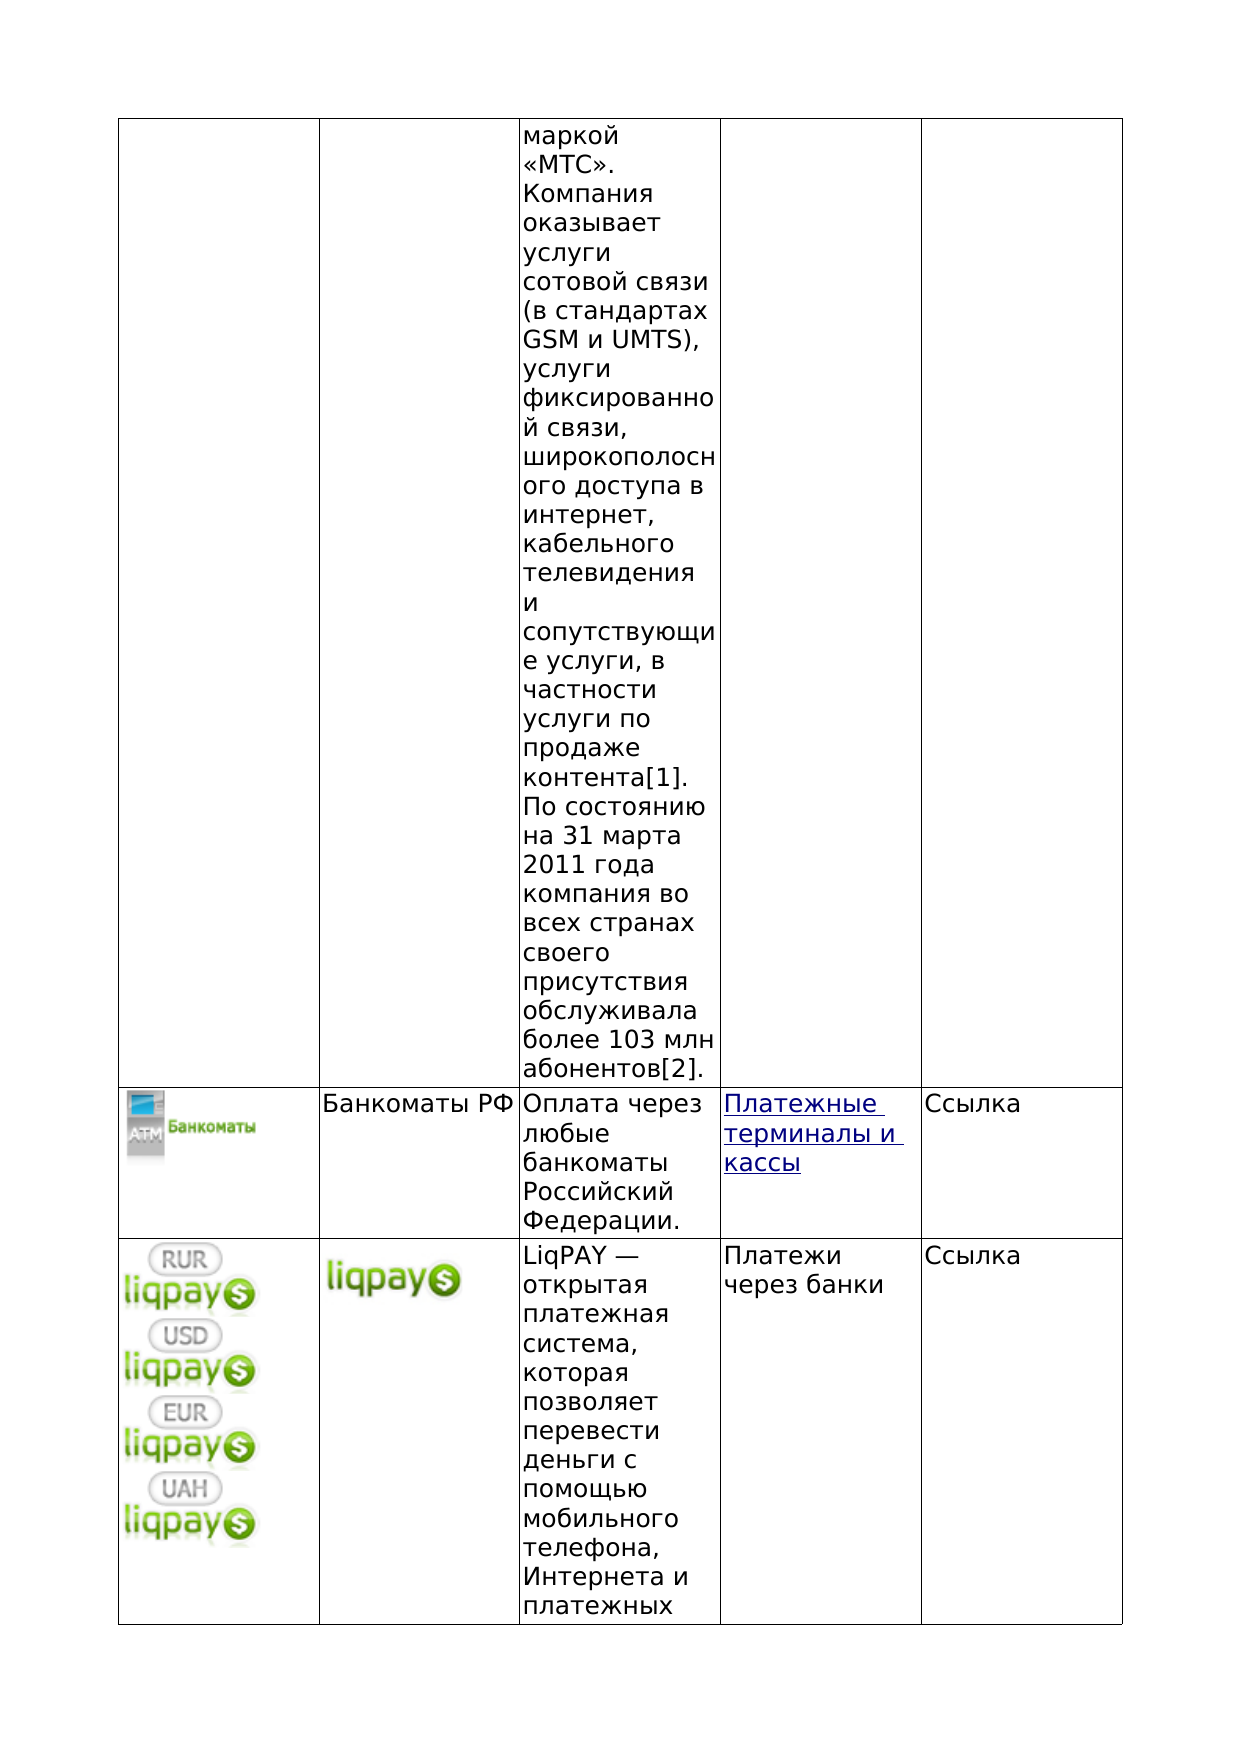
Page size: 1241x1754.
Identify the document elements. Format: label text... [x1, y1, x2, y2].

table_cell [119, 1239, 319, 1623]
table_cell [119, 119, 319, 1087]
table_cell [119, 1088, 319, 1238]
table_cell [320, 1239, 519, 1623]
table_cell [721, 119, 921, 1087]
table_cell LiqPAY — открытая платежная система, которая позволяет перевести деньги с помощью мобильного телефона, Интернета и платежных [520, 1239, 720, 1623]
picture [121, 1241, 262, 1548]
table_cell Платежи через банки [721, 1239, 921, 1623]
picture [121, 1089, 262, 1167]
table_cell Ссылка [922, 1239, 1122, 1623]
table_cell маркой «МТС». Компания оказывает услуги сотовой связи (в стандартах GSM и UMTS), услуги фиксированной связи, широкополосного доступа в интернет, кабельного телевидения и сопутствующие услуги, в частности услуги по продаже контента[1]. По состоянию на 31 марта 2011 года компания во всех странах своего присутствия обслуживала более 103 млн абонентов[2]. [520, 119, 720, 1087]
table_cell Платежные терминалы и кассы [721, 1088, 921, 1238]
table_cell Банкоматы РФ [320, 1088, 519, 1238]
table_cell Оплата через любые банкоматы Российский Федерации. [520, 1088, 720, 1238]
table_cell [320, 119, 519, 1087]
picture [321, 1241, 463, 1320]
table_cell [922, 119, 1122, 1087]
table_cell Ссылка [922, 1088, 1122, 1238]
